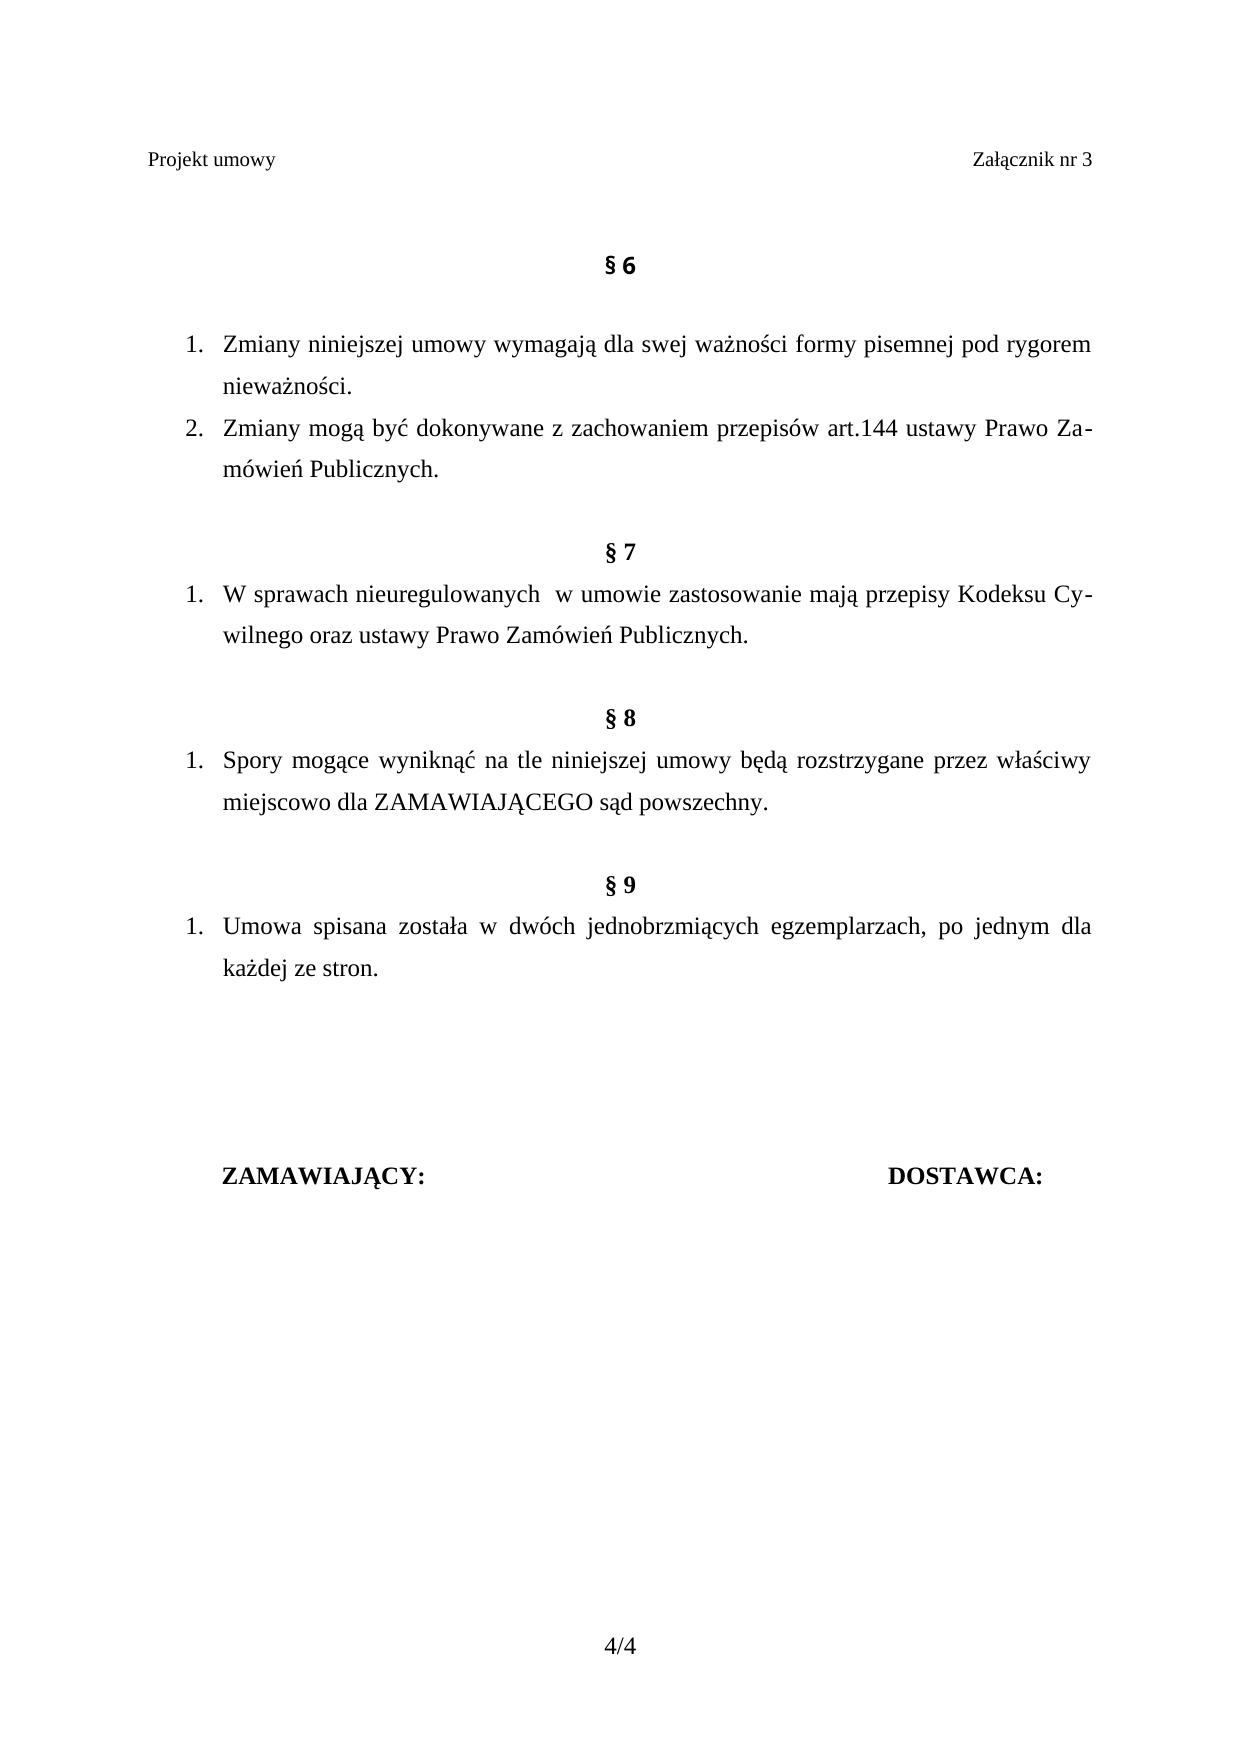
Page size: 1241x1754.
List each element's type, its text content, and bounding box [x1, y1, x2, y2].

text § 7 [148, 538, 1092, 566]
list Umowa spisana została w dwóch jednobrzmiących egzemplarzach, po jednym dla każdej ze stron. [185, 912, 1092, 982]
list W sprawach nieuregulowanych w umowie zastosowanie mają przepisy Kodeksu Cy­wilnego oraz ustawy Prawo Zamówień Publicznych. [185, 580, 1092, 649]
list Zmiany mogą być dokonywane z zachowaniem przepisów art.144 ustawy Prawo Za­mówień Publicznych. [185, 414, 1092, 483]
text § 6 [148, 249, 1092, 282]
list Zmiany niniejszej umowy wymagają dla swej ważności formy pisemnej pod rygorem nieważności. [185, 331, 1092, 400]
text § 8 [148, 704, 1092, 732]
text ZAMAWIAJĄCY: DOSTAWCA: [148, 1162, 1092, 1189]
list Spory mogące wyniknąć na tle niniejszej umowy będą rozstrzygane przez właściwy miejscowo dla ZAMAWIAJĄCEGO sąd powszechny. [185, 746, 1092, 815]
text § 9 [148, 871, 1092, 898]
